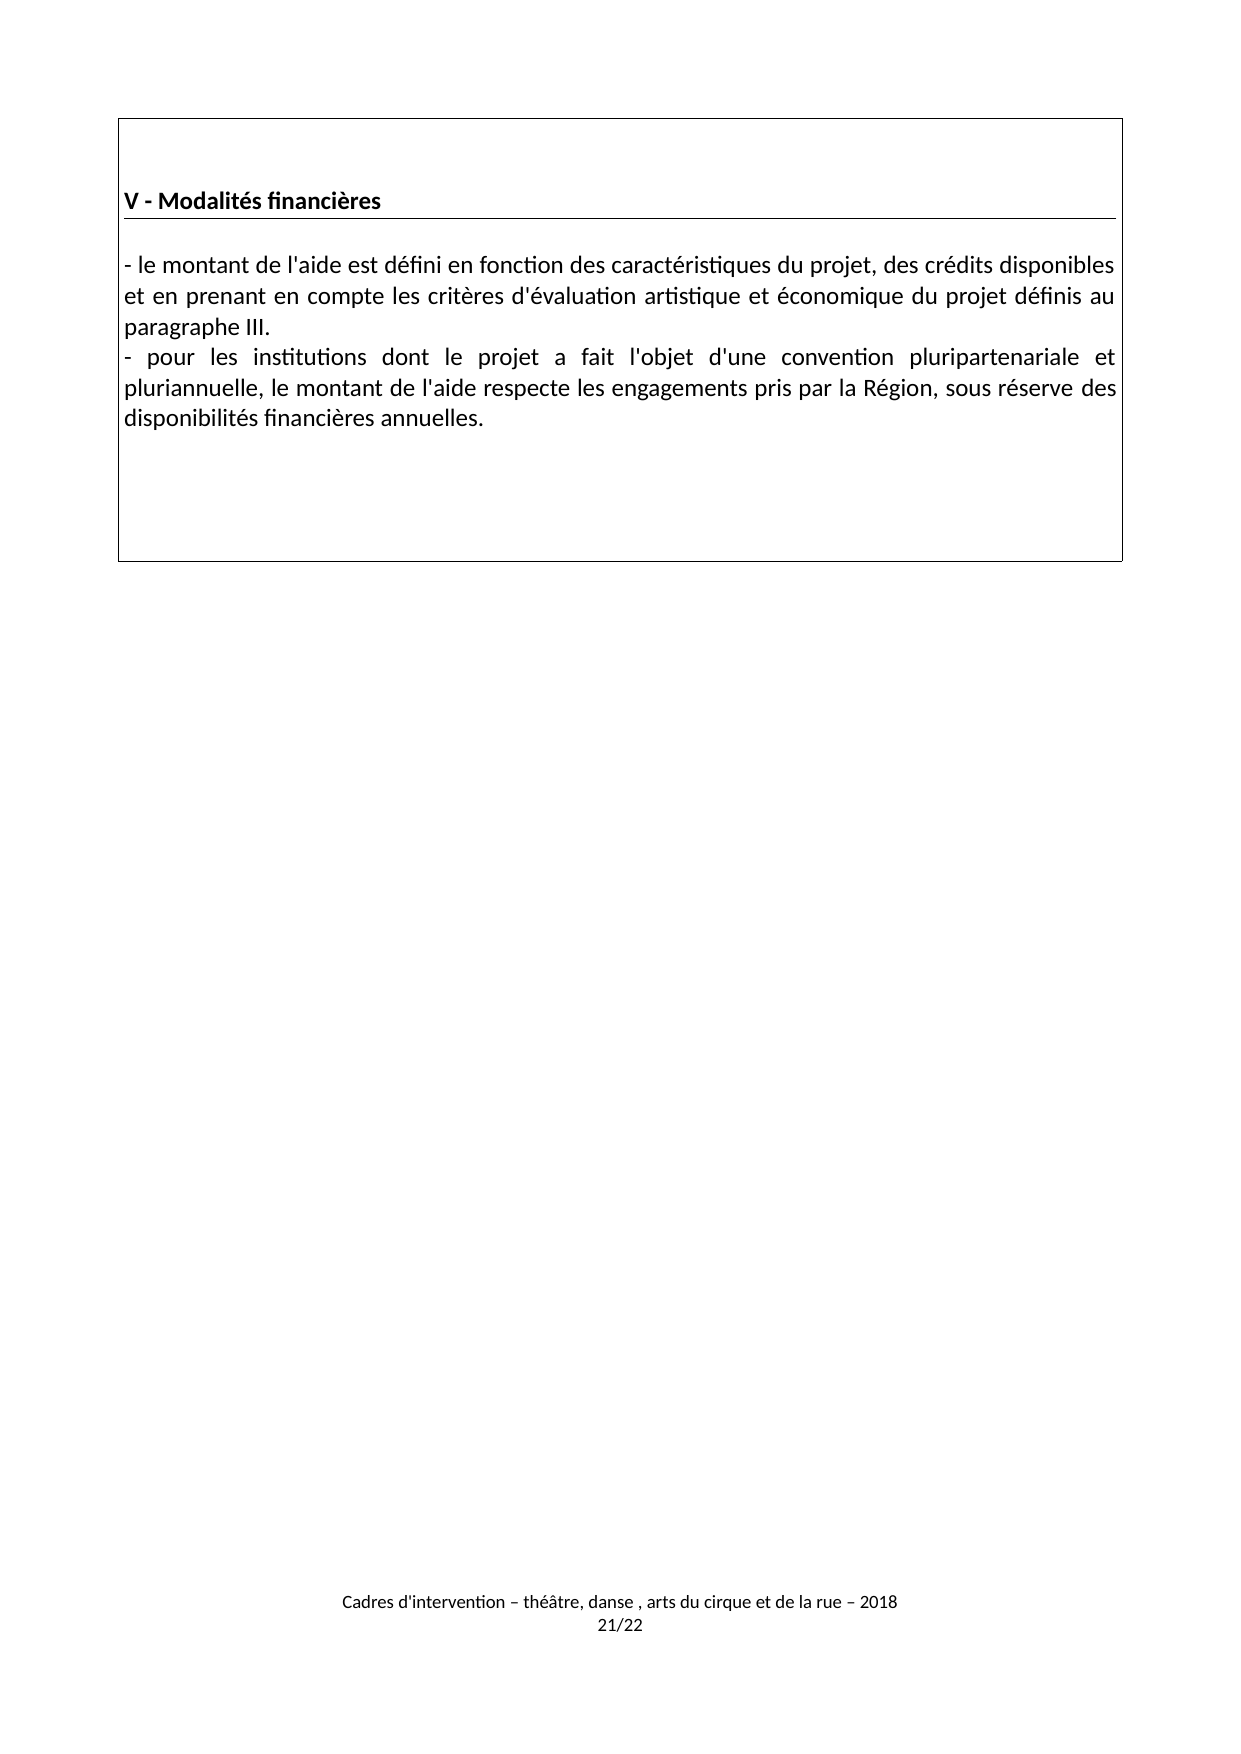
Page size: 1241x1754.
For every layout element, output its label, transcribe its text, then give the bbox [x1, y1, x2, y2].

table_header V - Modalités financières - le montant de l'aide est défini en fonction des caractéristiques du projet, des crédits disponibles et en prenant en compte les critères d'évaluation artistique et économique du projet définis au paragraphe III. - pour les institutions dont le projet a fait l'objet d'une convention pluripartenariale et pluriannuelle, le montant de l'aide respecte les engagements pris par la Région, sous réserve des disponibilités financières annuelles. [119, 119, 1122, 561]
